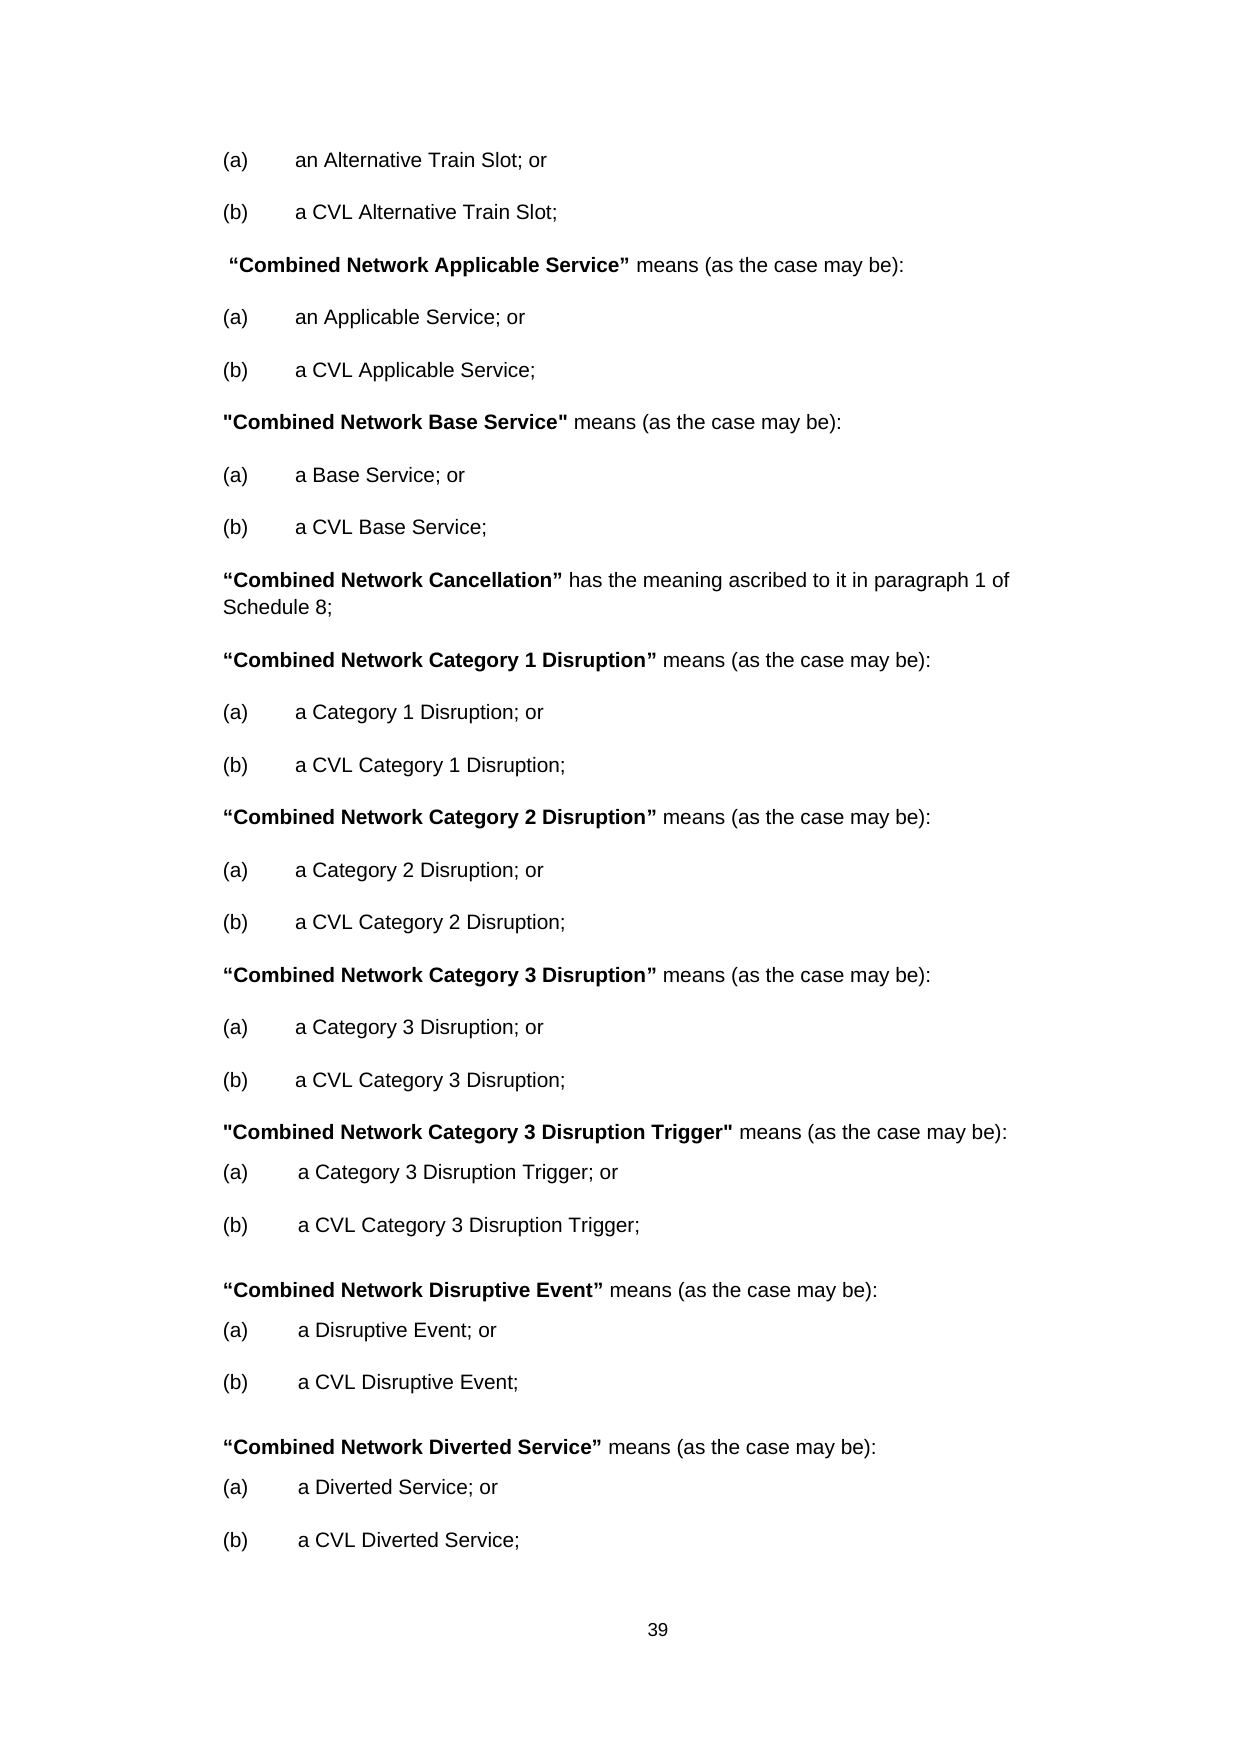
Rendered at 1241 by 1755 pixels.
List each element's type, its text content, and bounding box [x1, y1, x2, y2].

text (a) an Applicable Service; or [223, 305, 1093, 329]
text (a) a Category 3 Disruption; or [223, 1015, 1093, 1039]
text "Combined Network Category 3 Disruption Trigger" means (as the case may be): [223, 1120, 1093, 1144]
text (a) a Category 2 Disruption; or [223, 858, 1093, 882]
list a Disruptive Event; or [223, 1318, 1093, 1342]
text (b) a CVL Category 2 Disruption; [223, 910, 1093, 934]
text “Combined Network Category 3 Disruption” means (as the case may be): [223, 963, 1093, 987]
list a CVL Disruptive Event; [223, 1370, 1093, 1394]
text (b) a CVL Category 3 Disruption; [223, 1068, 1093, 1092]
text (b) a CVL Alternative Train Slot; [223, 200, 1093, 224]
text "Combined Network Base Service" means (as the case may be): [223, 410, 1093, 434]
list a Category 3 Disruption Trigger; or [223, 1160, 1093, 1184]
text (b) a CVL Base Service; [223, 515, 1093, 539]
text “Combined Network Category 1 Disruption” means (as the case may be): [223, 648, 1093, 672]
list a CVL Diverted Service; [223, 1528, 1093, 1552]
text (b) a CVL Category 1 Disruption; [223, 753, 1093, 777]
text “Combined Network Cancellation” has the meaning ascribed to it in paragraph 1 of Schedule 8; [223, 568, 1093, 619]
text “Combined Network Category 2 Disruption” means (as the case may be): [223, 805, 1093, 829]
text (a) a Base Service; or [223, 463, 1093, 487]
text “Combined Network Disruptive Event” means (as the case may be): [223, 1278, 1093, 1302]
text “Combined Network Diverted Service” means (as the case may be): [223, 1435, 1093, 1459]
text “Combined Network Applicable Service” means (as the case may be): [223, 253, 1093, 277]
list a CVL Category 3 Disruption Trigger; [223, 1213, 1093, 1237]
text (a) a Category 1 Disruption; or [223, 700, 1093, 724]
text (a) an Alternative Train Slot; or [223, 148, 1093, 172]
text (b) a CVL Applicable Service; [223, 358, 1093, 382]
list a Diverted Service; or [223, 1475, 1093, 1499]
